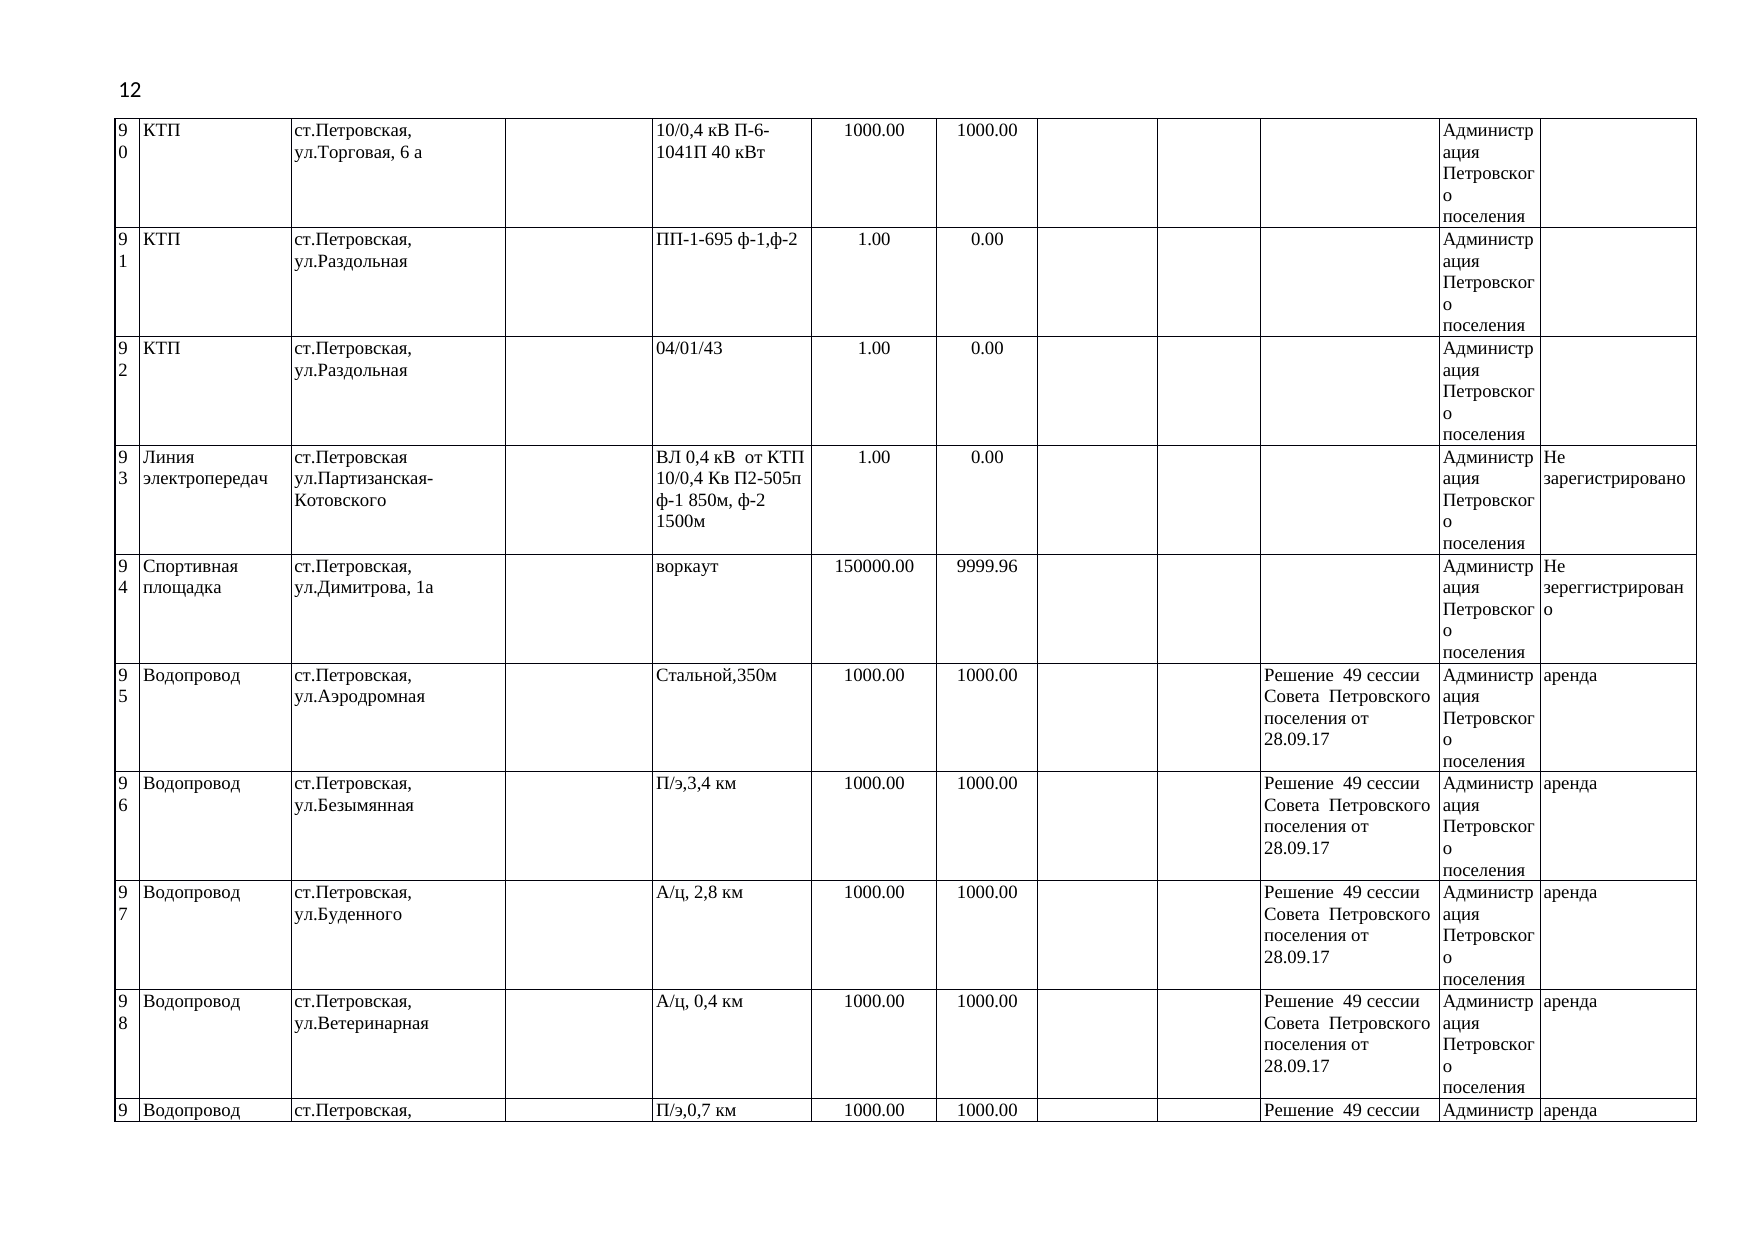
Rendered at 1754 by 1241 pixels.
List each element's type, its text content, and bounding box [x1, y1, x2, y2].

table_cell 96 [116, 772, 139, 880]
table_cell 94 [116, 555, 139, 662]
table_cell [1261, 119, 1439, 227]
table_cell 9 [116, 1099, 139, 1121]
table_cell [506, 1099, 652, 1121]
table_cell ст.Петровская, ул.Раздольная [292, 228, 505, 336]
table_cell КТП [140, 228, 291, 336]
table_cell 0,00 [937, 446, 1037, 553]
table_cell КТП [140, 119, 291, 227]
table_cell [1038, 337, 1157, 445]
table_cell [1158, 990, 1260, 1098]
table_cell [1038, 228, 1157, 336]
table_cell 92 [116, 337, 139, 445]
table_cell Решение 49 сессии Совета Петровского поселения от 28.09.17 [1261, 664, 1439, 771]
table_cell А/ц, 0,4 км [653, 990, 811, 1098]
table_cell [1158, 664, 1260, 771]
table_cell ст.Петровская, ул.Торговая, 6 а [292, 119, 505, 227]
table_cell [1261, 228, 1439, 336]
table_cell 1,00 [812, 446, 936, 553]
table_cell 0,00 [937, 228, 1037, 336]
table_cell [1158, 337, 1260, 445]
table_cell 0,00 [937, 337, 1037, 445]
table_cell КТП [140, 337, 291, 445]
table_cell Администрация Петровского поселения [1440, 555, 1540, 662]
table_cell [1158, 881, 1260, 989]
table_cell [506, 664, 652, 771]
table_cell ПП-1-695 ф-1,ф-2 [653, 228, 811, 336]
table_cell Администрация Петровского поселения [1440, 228, 1540, 336]
table_cell аренда [1541, 772, 1696, 880]
table_cell Администрация Петровского поселения [1440, 337, 1540, 445]
table_cell Линия электропередач [140, 446, 291, 553]
table_cell ст.Петровская, [292, 1099, 505, 1121]
table_cell 1000,00 [937, 772, 1037, 880]
table_cell воркаут [653, 555, 811, 662]
table_cell [506, 119, 652, 227]
table_cell 91 [116, 228, 139, 336]
table_cell Администрация Петровского поселения [1440, 881, 1540, 989]
table_cell А/ц, 2,8 км [653, 881, 811, 989]
table_cell 10/0,4 кВ П-6-1041П 40 кВт [653, 119, 811, 227]
table_cell 1000,00 [812, 881, 936, 989]
table_cell П/э,0,7 км [653, 1099, 811, 1121]
table_cell [1158, 446, 1260, 553]
table_cell Стальной,350м [653, 664, 811, 771]
table_cell [506, 881, 652, 989]
table_cell аренда [1541, 664, 1696, 771]
table_cell ст.Петровская, ул.Димитрова, 1а [292, 555, 505, 662]
table_cell [1158, 1099, 1260, 1121]
table_cell ст.Петровская, ул.Аэродромная [292, 664, 505, 771]
table_cell [1038, 119, 1157, 227]
table_cell Не зарегистрировано [1541, 446, 1696, 553]
table_cell [1261, 337, 1439, 445]
table_cell ст.Петровская, ул.Раздольная [292, 337, 505, 445]
table_cell Водопровод [140, 881, 291, 989]
table_cell Водопровод [140, 1099, 291, 1121]
table_cell 98 [116, 990, 139, 1098]
table_cell 1000,00 [937, 664, 1037, 771]
table_cell Водопровод [140, 664, 291, 771]
table_cell 1000,00 [937, 990, 1037, 1098]
table_cell [506, 337, 652, 445]
table_cell [1158, 119, 1260, 227]
table_cell 95 [116, 664, 139, 771]
table_cell [1158, 772, 1260, 880]
table_cell Администрация Петровского поселения [1440, 772, 1540, 880]
table_cell Решение 49 сессии Совета Петровского поселения от 28.09.17 [1261, 881, 1439, 989]
table_cell аренда [1541, 1099, 1696, 1121]
table_cell Администрация Петровского поселения [1440, 664, 1540, 771]
table_cell [1038, 664, 1157, 771]
table_cell 1000,00 [812, 1099, 936, 1121]
table_cell ст.Петровская, ул.Безымянная [292, 772, 505, 880]
table_cell [1038, 990, 1157, 1098]
table_cell [1541, 119, 1696, 227]
table_cell Решение 49 сессии Совета Петровского поселения от 28.09.17 [1261, 772, 1439, 880]
table_cell Водопровод [140, 772, 291, 880]
table_cell 9999,96 [937, 555, 1037, 662]
table_cell [1158, 555, 1260, 662]
table_cell аренда [1541, 881, 1696, 989]
table_cell 1000,00 [937, 1099, 1037, 1121]
table_cell [1541, 337, 1696, 445]
table_cell ст.Петровская, ул.Ветеринарная [292, 990, 505, 1098]
table_cell 1000,00 [937, 881, 1037, 989]
table_cell Решение 49 сессии [1261, 1099, 1439, 1121]
table_cell [1038, 772, 1157, 880]
table_cell [506, 555, 652, 662]
table_cell 01.04.43 [653, 337, 811, 445]
table_cell ст.Петровская ул.Партизанская- Котовского [292, 446, 505, 553]
table_cell 1000,00 [812, 990, 936, 1098]
table_cell 97 [116, 881, 139, 989]
table_cell Администрация Петровского поселения [1440, 119, 1540, 227]
table_cell 1,00 [812, 337, 936, 445]
table_cell Водопровод [140, 990, 291, 1098]
table_cell [1038, 1099, 1157, 1121]
table_cell аренда [1541, 990, 1696, 1098]
table_cell 150000,00 [812, 555, 936, 662]
table_cell [1038, 555, 1157, 662]
table_cell 1000,00 [937, 119, 1037, 227]
table_cell 93 [116, 446, 139, 553]
table_cell 1000,00 [812, 772, 936, 880]
table_cell [1038, 881, 1157, 989]
table_cell 1,00 [812, 228, 936, 336]
table_cell Администрация Петровского поселения [1440, 990, 1540, 1098]
table_cell Администрация Петровского поселения [1440, 446, 1540, 553]
table_cell [1261, 446, 1439, 553]
table_cell Спортивная площадка [140, 555, 291, 662]
table_cell [506, 446, 652, 553]
table_cell [506, 772, 652, 880]
table_cell [1038, 446, 1157, 553]
table_cell Администр [1440, 1099, 1540, 1121]
table_cell [506, 990, 652, 1098]
table_cell 1000,00 [812, 119, 936, 227]
table_cell ВЛ 0,4 кВ от КТП 10/0,4 Кв П2-505п ф-1 850м, ф-2 1500м [653, 446, 811, 553]
table_cell [1261, 555, 1439, 662]
table_cell [506, 228, 652, 336]
table_cell П/э,3,4 км [653, 772, 811, 880]
table_cell Решение 49 сессии Совета Петровского поселения от 28.09.17 [1261, 990, 1439, 1098]
table_cell 1000,00 [812, 664, 936, 771]
table_cell Не зереггистрировано [1541, 555, 1696, 662]
table_cell ст.Петровская, ул.Буденного [292, 881, 505, 989]
table_cell [1541, 228, 1696, 336]
table_cell 90 [116, 119, 139, 227]
table_cell [1158, 228, 1260, 336]
